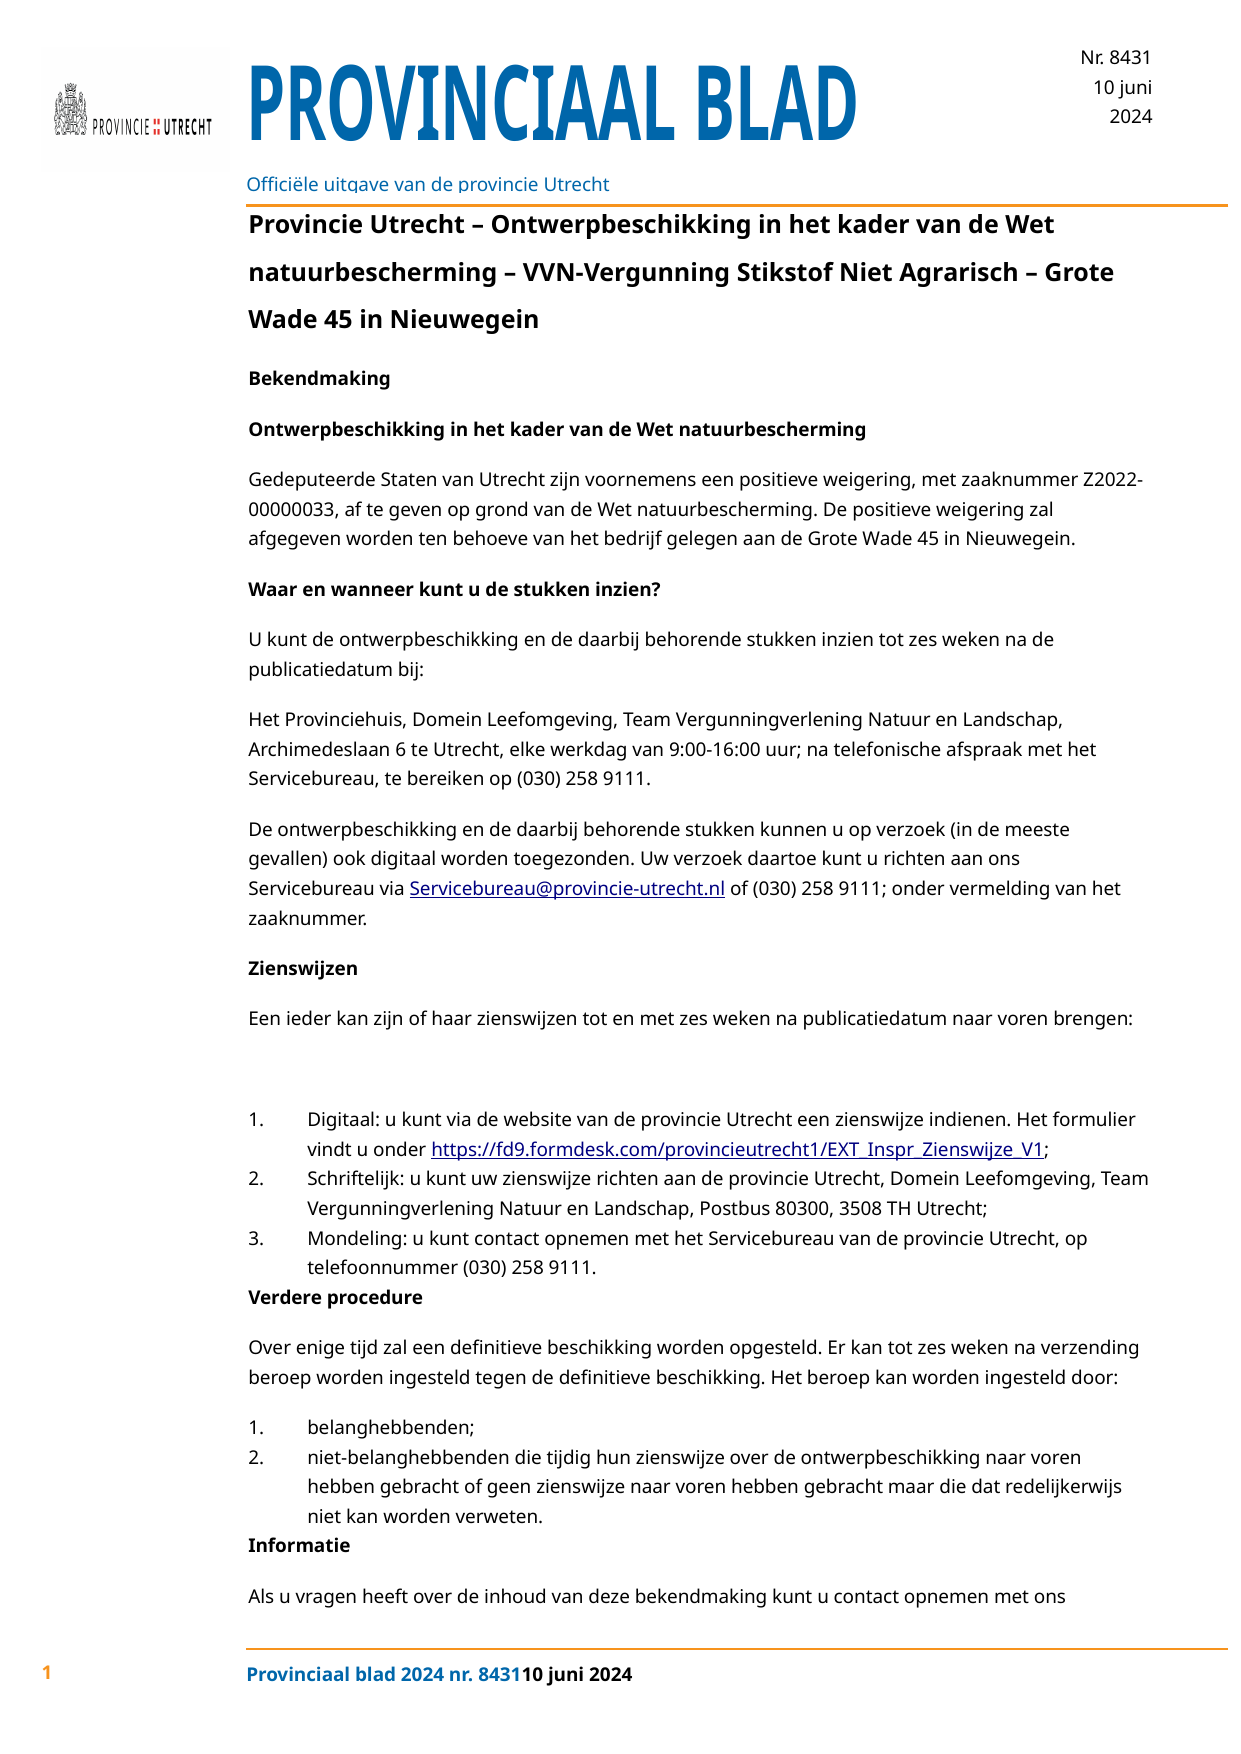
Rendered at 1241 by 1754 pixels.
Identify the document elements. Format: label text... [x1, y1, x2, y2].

text Een ieder kan zijn of haar zienswijzen tot en met zes weken na publicatiedatum naar voren brengen: [248, 1006, 1152, 1031]
list Digitaal: u kunt via de website van de provincie Utrecht een zienswijze indienen. Het formulier vindt u onder https://fd9.formdesk.com/provincieutrecht1/EXT_Inspr_Zienswijze_V1; [248, 1106, 1152, 1162]
text Bekendmaking [248, 366, 1152, 391]
text Als u vragen heeft over de inhoud van deze bekendmaking kunt u contact opnemen met ons [248, 1583, 1152, 1609]
text Waar en wanneer kunt u de stukken inzien? [248, 576, 1152, 602]
text Informatie [248, 1533, 1152, 1558]
text U kunt de ontwerpbeschikking en de daarbij behorende stukken inzien tot zes weken na de publicatiedatum bij: [248, 626, 1152, 682]
picture [41, 47, 231, 172]
list niet-belanghebbenden die tijdig hun zienswijze over de ontwerpbeschikking naar voren hebben gebracht of geen zienswijze naar voren hebben gebracht maar die dat redelijkerwijs niet kan worden verweten. [248, 1444, 1152, 1529]
text Zienswijzen [248, 955, 1152, 981]
list Mondeling: u kunt contact opnemen met het Servicebureau van de provincie Utrecht, op telefoonnummer (030) 258 9111. [248, 1225, 1152, 1280]
text Verdere procedure [248, 1284, 1152, 1309]
text Het Provinciehuis, Domein Leefomgeving, Team Vergunningverlening Natuur en Landschap, Archimedeslaan 6 te Utrecht, elke werkdag van 9:00-16:00 uur; na telefonische afspraak met het Servicebureau, te bereiken op (030) 258 9111. [248, 706, 1152, 791]
list Schriftelijk: u kunt uw zienswijze richten aan de provincie Utrecht, Domein Leefomgeving, Team Vergunningverlening Natuur en Landschap, Postbus 80300, 3508 TH Utrecht; [248, 1166, 1152, 1221]
text De ontwerpbeschikking en de daarbij behorende stukken kunnen u op verzoek (in de meeste gevallen) ook digitaal worden toegezonden. Uw verzoek daartoe kunt u richten aan ons Servicebureau via Servicebureau@provincie-utrecht.nl of (030) 258 9111; onder vermelding van het zaaknummer. [248, 816, 1152, 930]
text Over enige tijd zal een definitieve beschikking worden opgesteld. Er kan tot zes weken na verzending beroep worden ingesteld tegen de definitieve beschikking. Het beroep kan worden ingesteld door: [248, 1334, 1152, 1389]
text Ontwerpbeschikking in het kader van de Wet natuurbescherming [248, 416, 1152, 442]
text Provincie Utrecht – Ontwerpbeschikking in het kader van de Wet natuurbescherming – VVN-Vergunning Stikstof Niet Agrarisch – Grote Wade 45 in Nieuwegein [248, 207, 1152, 336]
list belanghebbenden; [248, 1414, 1152, 1440]
text Gedeputeerde Staten van Utrecht zijn voornemens een positieve weigering, met zaaknummer Z2022-00000033, af te geven op grond van de Wet natuurbescherming. De positieve weigering zal afgegeven worden ten behoeve van het bedrijf gelegen aan de Grote Wade 45 in Nieuwegein. [248, 466, 1152, 551]
